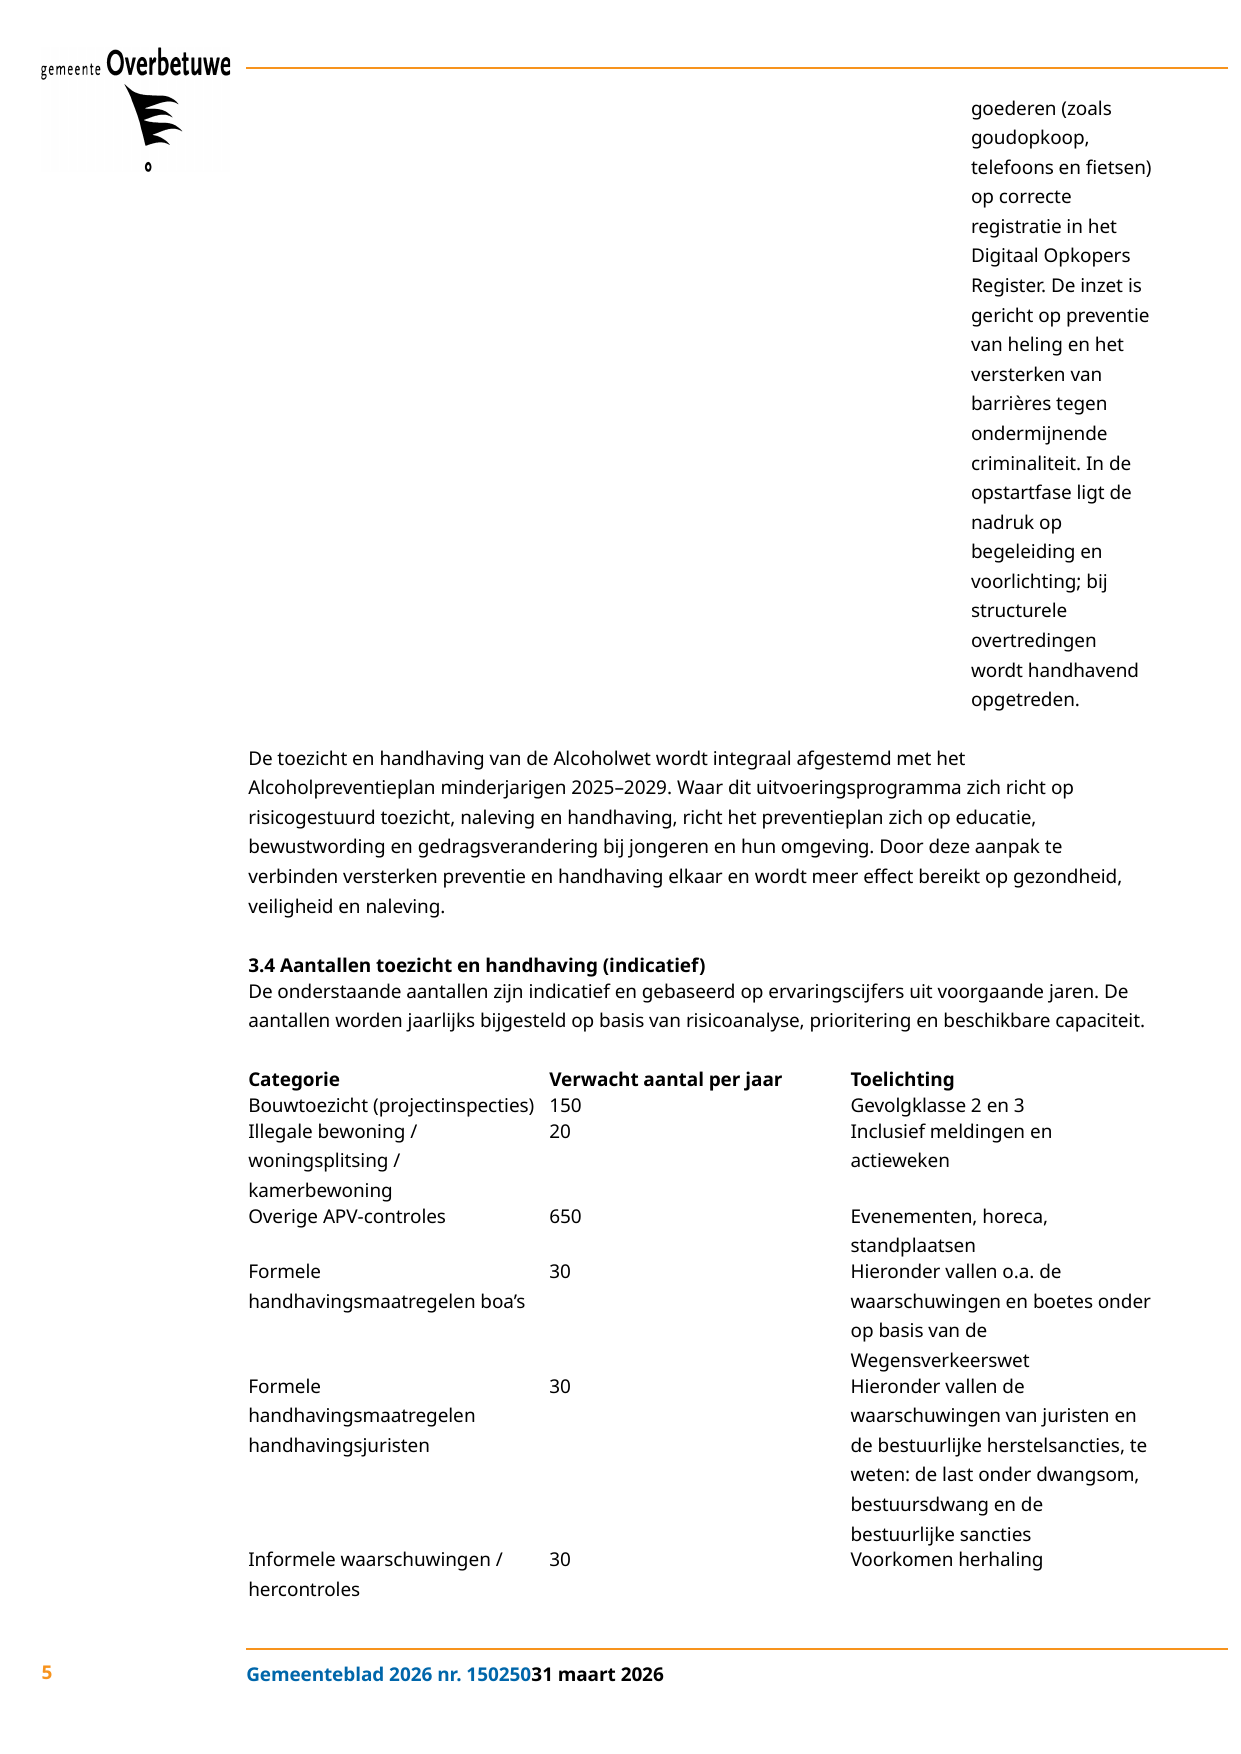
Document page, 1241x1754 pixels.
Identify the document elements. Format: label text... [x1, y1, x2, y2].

table_cell Bouwtoezicht (projectinspecties) [248, 1093, 549, 1118]
table_cell Formele handhavingsmaatregelen handhavingsjuristen [248, 1373, 549, 1546]
table_cell Overige APV-controles [248, 1203, 549, 1258]
table_cell 650 [549, 1203, 850, 1258]
table_cell Inclusief meldingen en actieweken [850, 1118, 1152, 1203]
table_cell Formele handhavingsmaatregelen boa’s [248, 1258, 549, 1373]
text De toezicht en handhaving van de Alcoholwet wordt integraal afgestemd met het Alcoholpreventieplan minderjarigen 2025–2029. Waar dit uitvoeringsprogramma zich richt op risicogestuurd toezicht, naleving en handhaving, richt het preventieplan zich op educatie, bewustwording en gedragsverandering bij jongeren en hun omgeving. Door deze aanpak te verbinden versterken preventie en handhaving elkaar en wordt meer effect bereikt op gezondheid, veiligheid en naleving. [248, 745, 1152, 919]
table_cell 20 [549, 1118, 850, 1203]
table_cell 30 [549, 1258, 850, 1373]
table_cell goederen (zoals goudopkoop, telefoons en fietsen) op correcte registratie in het Digitaal Opkopers Register. De inzet is gericht op preventie van heling en het versterken van barrières tegen ondermijnende criminaliteit. In de opstartfase ligt de nadruk op begeleiding en voorlichting; bij structurele overtredingen wordt handhavend opgetreden. [971, 95, 1152, 712]
table_header Toelichting [850, 1067, 1152, 1092]
table_header Verwacht aantal per jaar [549, 1067, 850, 1092]
table_cell Voorkomen herhaling [850, 1546, 1152, 1602]
table_cell [248, 95, 429, 712]
table_cell Informele waarschuwingen / hercontroles [248, 1546, 549, 1602]
text 3.4 Aantallen toezicht en handhaving (indicatief) [248, 952, 1152, 978]
table_cell Illegale bewoning / woningsplitsing / kamerbewoning [248, 1118, 549, 1203]
table_cell [790, 95, 971, 712]
table_header Categorie [248, 1067, 549, 1092]
text De onderstaande aantallen zijn indicatief en gebaseerd op ervaringscijfers uit voorgaande jaren. De aantallen worden jaarlijks bijgesteld op basis van risicoanalyse, prioritering en beschikbare capaciteit. [248, 978, 1152, 1033]
table_cell [429, 95, 609, 712]
picture [41, 47, 231, 172]
table_cell [609, 95, 790, 712]
table_cell Hieronder vallen o.a. de waarschuwingen en boetes onder op basis van de Wegensverkeerswet [850, 1258, 1152, 1373]
table_cell 150 [549, 1093, 850, 1118]
table_cell Hieronder vallen de waarschuwingen van juristen en de bestuurlijke herstelsancties, te weten: de last onder dwangsom, bestuursdwang en de bestuurlijke sancties [850, 1373, 1152, 1546]
table_cell Evenementen, horeca, standplaatsen [850, 1203, 1152, 1258]
table_cell Gevolgklasse 2 en 3 [850, 1093, 1152, 1118]
table_cell 30 [549, 1373, 850, 1546]
table_cell 30 [549, 1546, 850, 1602]
